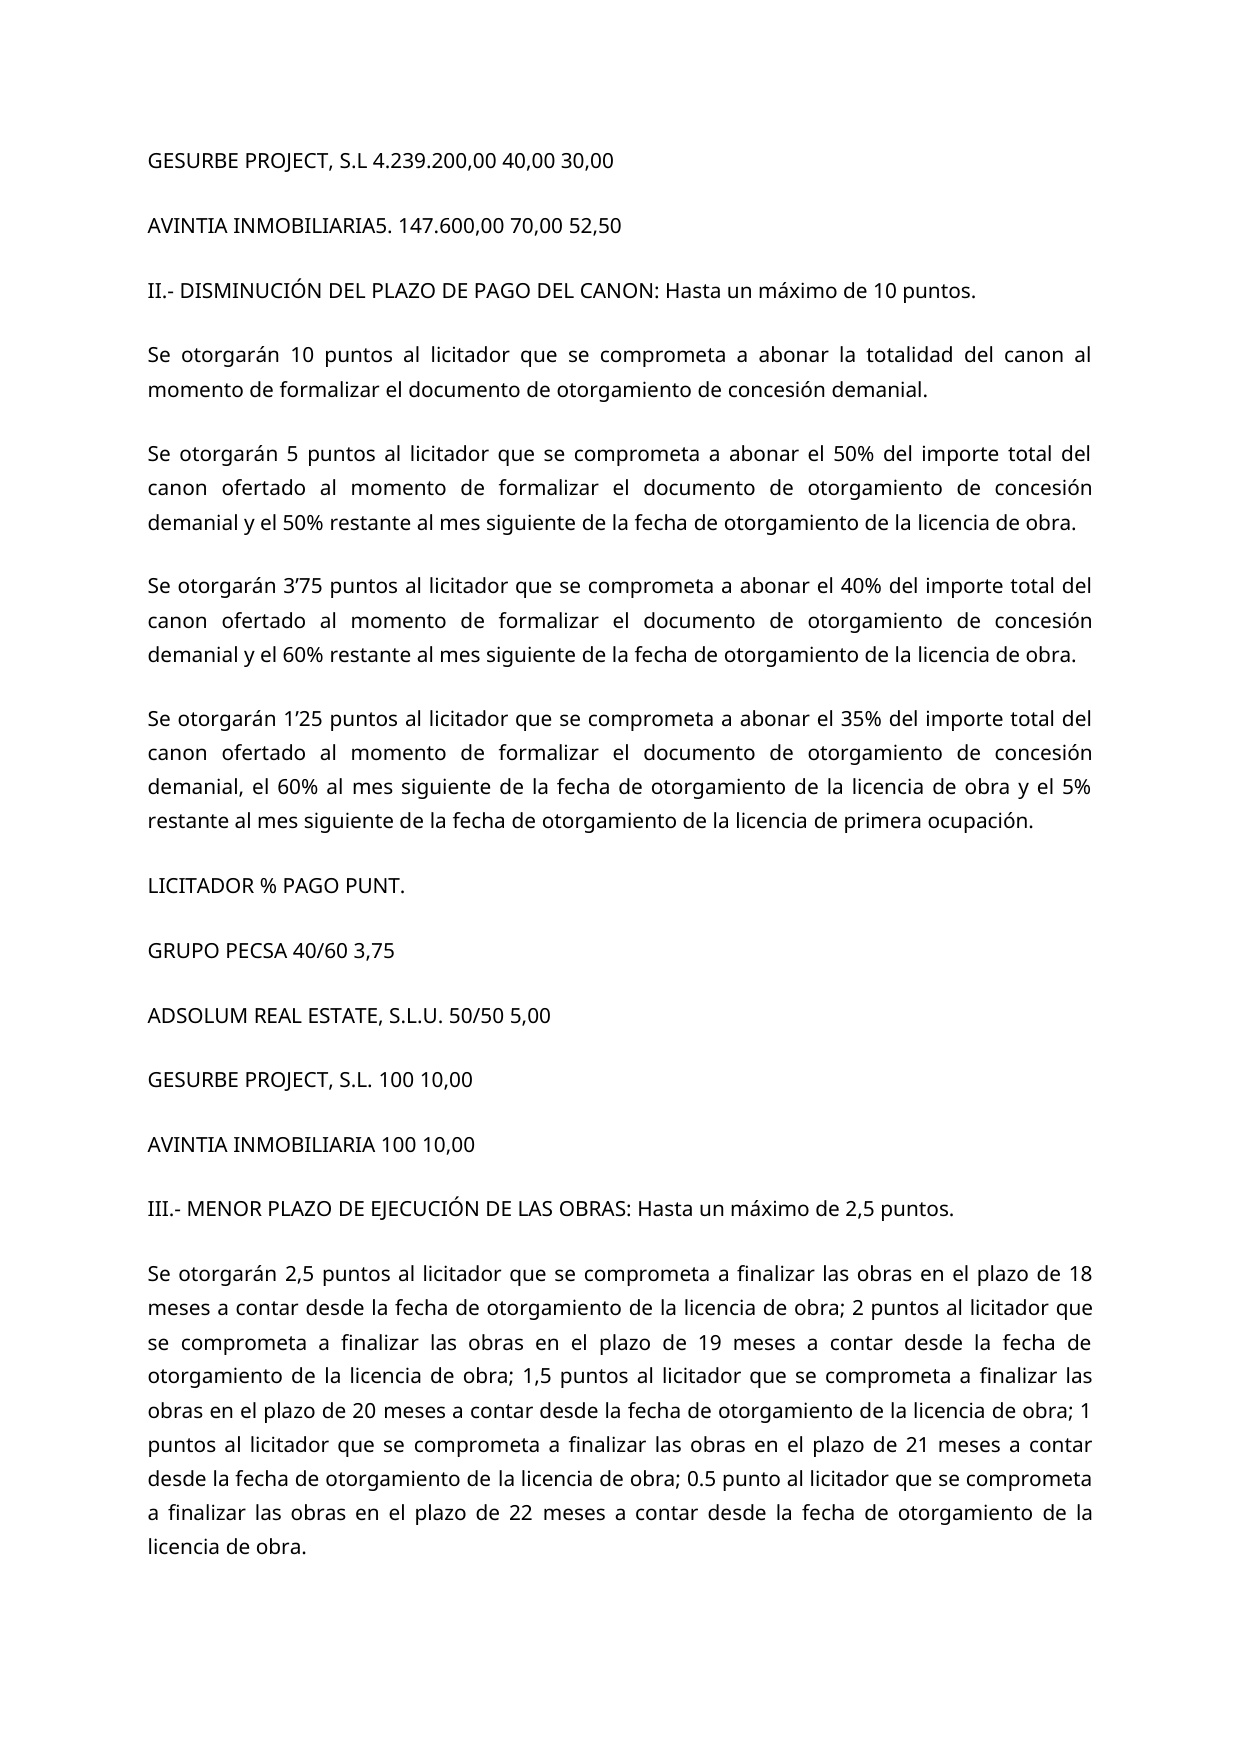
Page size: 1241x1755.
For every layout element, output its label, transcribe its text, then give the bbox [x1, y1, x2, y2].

text Se otorgarán 5 puntos al licitador que se comprometa a abonar el 50% del importe total del canon ofertado al momento de formalizar el documento de otorgamiento de concesión demanial y el 50% restante al mes siguiente de la fecha de otorgamiento de la licencia de obra. [147, 439, 1093, 536]
text III.- MENOR PLAZO DE EJECUCIÓN DE LAS OBRAS: Hasta un máximo de 2,5 puntos. [147, 1194, 1107, 1223]
text GESURBE PROJECT, S.L 4.239.200,00 40,00 30,00 [147, 146, 1107, 175]
text AVINTIA INMOBILIARIA5. 147.600,00 70,00 52,50 [147, 211, 1107, 239]
text LICITADOR % PAGO PUNT. GRUPO PECSA 40/60 3,75 [147, 872, 413, 964]
text Se otorgarán 1’25 puntos al licitador que se comprometa a abonar el 35% del importe total del canon ofertado al momento de formalizar el documento de otorgamiento de concesión demanial, el 60% al mes siguiente de la fecha de otorgamiento de la licencia de obra y el 5% restante al mes siguiente de la fecha de otorgamiento de la licencia de primera ocupación. [147, 704, 1094, 835]
text ADSOLUM REAL ESTATE, S.L.U. 50/50 5,00 GESURBE PROJECT, S.L. 100 10,00 [147, 1001, 567, 1094]
text Se otorgarán 10 puntos al licitador que se comprometa a abonar la totalidad del canon al momento de formalizar el documento de otorgamiento de concesión demanial. [147, 341, 1093, 403]
text Se otorgarán 2,5 puntos al licitador que se comprometa a finalizar las obras en el plazo de 18 meses a contar desde la fecha de otorgamiento de la licencia de obra; 2 puntos al licitador que se comprometa a finalizar las obras en el plazo de 19 meses a contar desde la fecha de otorgamiento de la licencia de obra; 1,5 puntos al licitador que se comprometa a finalizar las obras en el plazo de 20 meses a contar desde la fecha de otorgamiento de la licencia de obra; 1 puntos al licitador que se comprometa a finalizar las obras en el plazo de 21 meses a contar desde la fecha de otorgamiento de la licencia de obra; 0.5 punto al licitador que se comprometa a finalizar las obras en el plazo de 22 meses a contar desde la fecha de otorgamiento de la licencia de obra. [147, 1259, 1093, 1560]
text II.- DISMINUCIÓN DEL PLAZO DE PAGO DEL CANON: Hasta un máximo de 10 puntos. [147, 276, 1107, 304]
text Se otorgarán 3’75 puntos al licitador que se comprometa a abonar el 40% del importe total del canon ofertado al momento de formalizar el documento de otorgamiento de concesión demanial y el 60% restante al mes siguiente de la fecha de otorgamiento de la licencia de obra. [147, 572, 1093, 668]
text AVINTIA INMOBILIARIA 100 10,00 [147, 1130, 1107, 1158]
